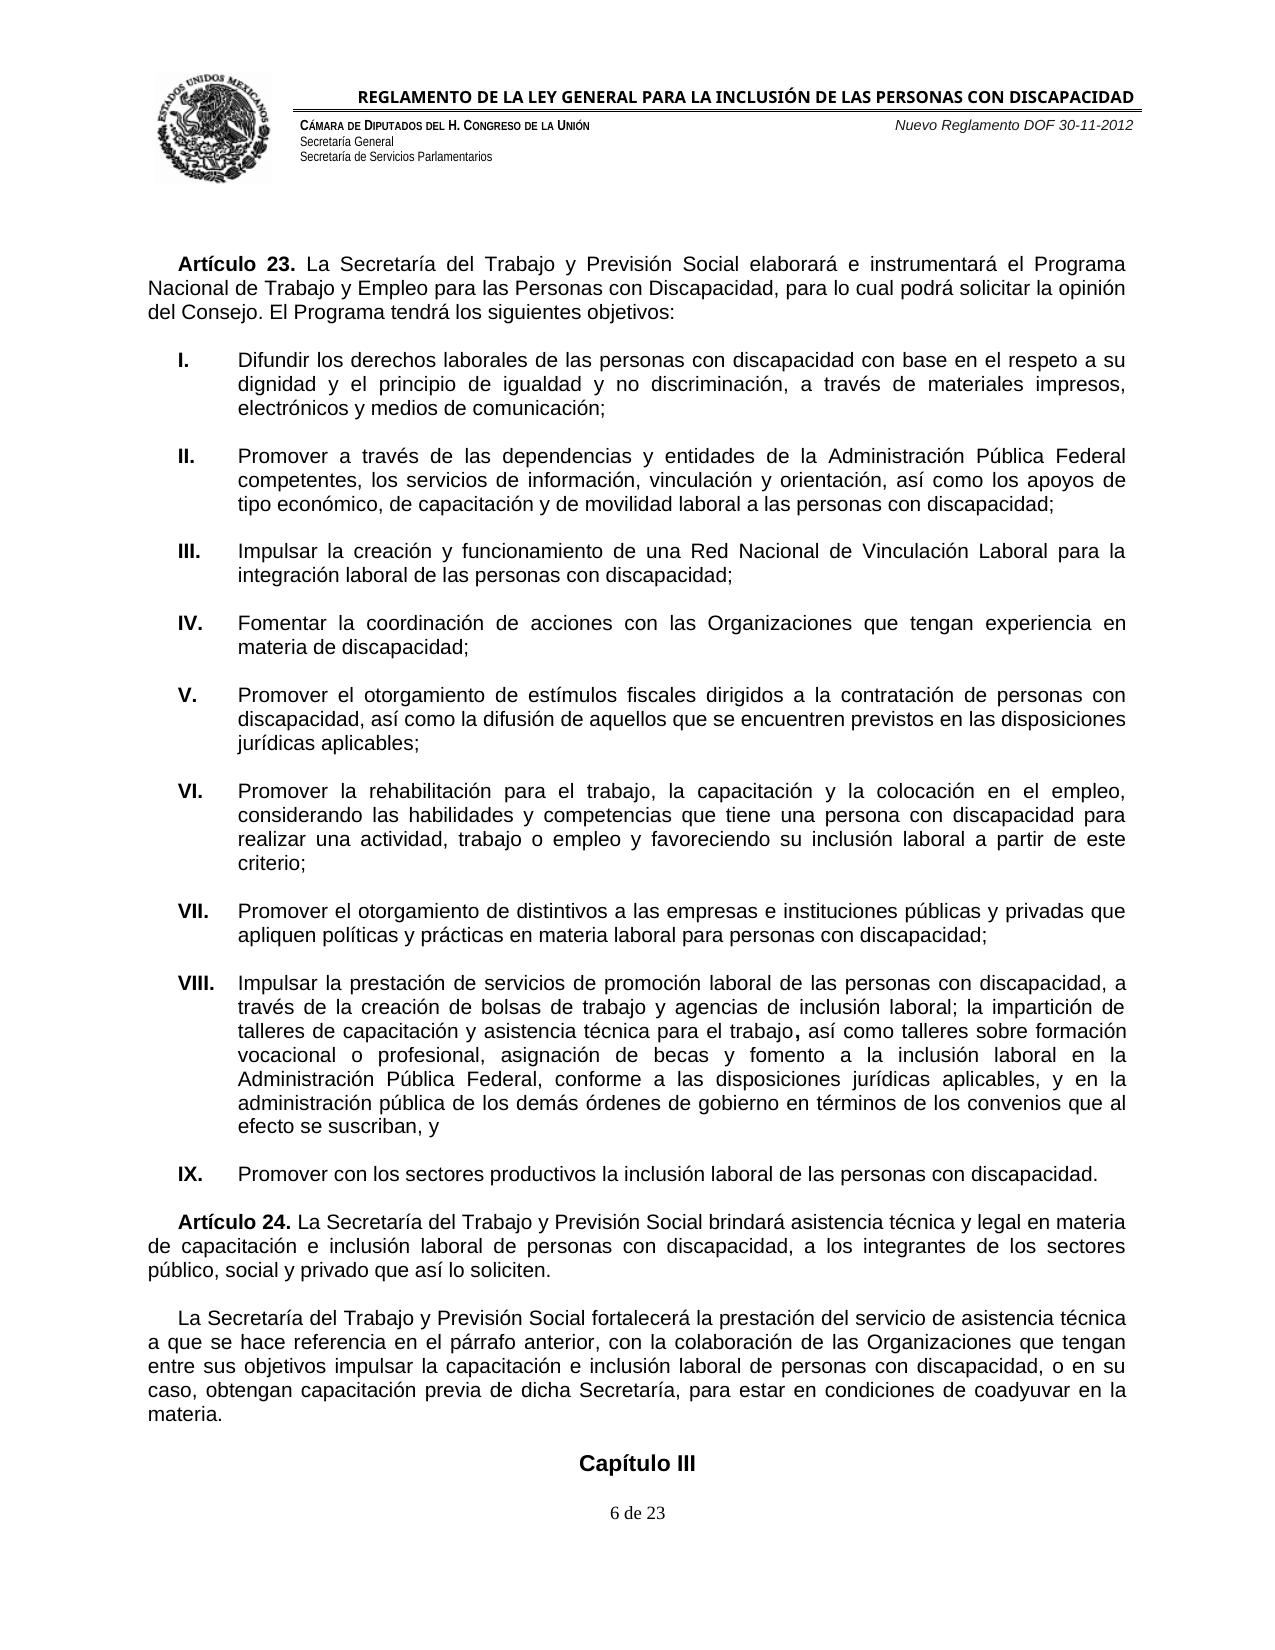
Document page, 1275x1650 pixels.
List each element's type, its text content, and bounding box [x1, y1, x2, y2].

text Capítulo III [148, 1450, 1127, 1476]
text IX. Promover con los sectores productivos la inclusión laboral de las personas con discapacidad. [178, 1162, 1127, 1186]
text IV. Fomentar la coordinación de acciones con las Organizaciones que tengan experiencia en materia de discapacidad; [178, 611, 1127, 659]
text VII. Promover el otorgamiento de distintivos a las empresas e instituciones públicas y privadas que apliquen políticas y prácticas en materia laboral para personas con discapacidad; [178, 899, 1127, 947]
text V. Promover el otorgamiento de estímulos fiscales dirigidos a la contratación de personas con discapacidad, así como la difusión de aquellos que se encuentren previstos en las disposiciones jurídicas aplicables; [178, 683, 1127, 755]
text La Secretaría del Trabajo y Previsión Social fortalecerá la prestación del servicio de asistencia técnica a que se hace referencia en el párrafo anterior, con la colaboración de las Organizaciones que tengan entre sus objetivos impulsar la capacitación e inclusión laboral de personas con discapacidad, o en su caso, obtengan capacitación previa de dicha Secretaría, para estar en condiciones de coadyuvar en la materia. [148, 1306, 1127, 1426]
text Artículo 23. La Secretaría del Trabajo y Previsión Social elaborará e instrumentará el Programa Nacional de Trabajo y Empleo para las Personas con Discapacidad, para lo cual podrá solicitar la opinión del Consejo. El Programa tendrá los siguientes objetivos: [148, 252, 1127, 324]
text Artículo 24. La Secretaría del Trabajo y Previsión Social brindará asistencia técnica y legal en materia de capacitación e inclusión laboral de personas con discapacidad, a los integrantes de los sectores público, social y privado que así lo soliciten. [148, 1210, 1127, 1282]
text I. Difundir los derechos laborales de las personas con discapacidad con base en el respeto a su dignidad y el principio de igualdad y no discriminación, a través de materiales impresos, electrónicos y medios de comunicación; [178, 348, 1127, 419]
text III. Impulsar la creación y funcionamiento de una Red Nacional de Vinculación Laboral para la integración laboral de las personas con discapacidad; [178, 539, 1127, 587]
text VIII. Impulsar la prestación de servicios de promoción laboral de las personas con discapacidad, a través de la creación de bolsas de trabajo y agencias de inclusión laboral; la impartición de talleres de capacitación y asistencia técnica para el trabajo, así como talleres sobre formación vocacional o profesional, asignación de becas y fomento a la inclusión laboral en la Administración Pública Federal, conforme a las disposiciones jurídicas aplicables, y en la administración pública de los demás órdenes de gobierno en términos de los convenios que al efecto se suscriban, y [178, 971, 1127, 1138]
text VI. Promover la rehabilitación para el trabajo, la capacitación y la colocación en el empleo, considerando las habilidades y competencias que tiene una persona con discapacidad para realizar una actividad, trabajo o empleo y favoreciendo su inclusión laboral a partir de este criterio; [178, 779, 1127, 875]
text II. Promover a través de las dependencias y entidades de la Administración Pública Federal competentes, los servicios de información, vinculación y orientación, así como los apoyos de tipo económico, de capacitación y de movilidad laboral a las personas con discapacidad; [178, 443, 1127, 515]
